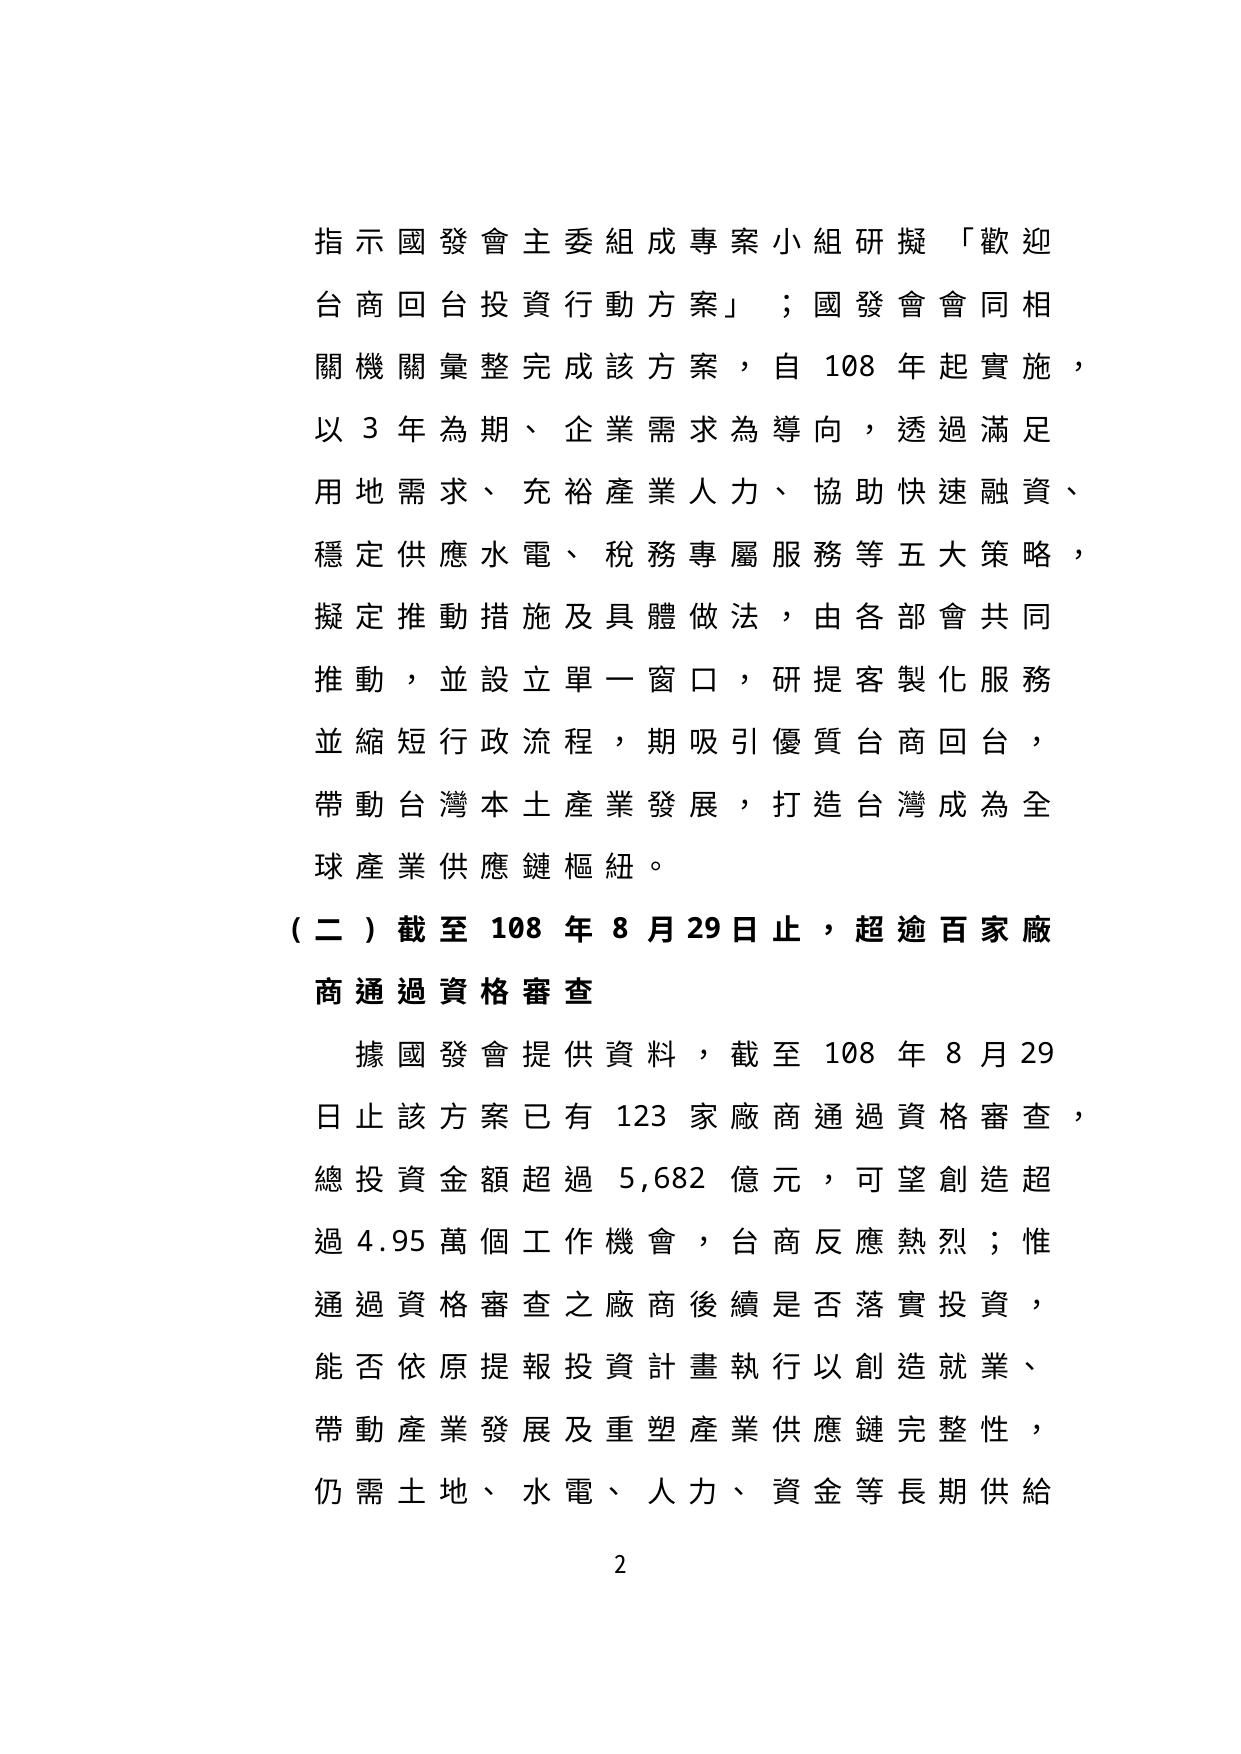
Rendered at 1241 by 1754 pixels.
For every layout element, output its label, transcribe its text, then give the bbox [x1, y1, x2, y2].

text 受美中貿易戰影響，台商逐漸分散海外生產基地，並將回台投資作為調整生產地點之重要選項；為掌握此契機，行政院長指示國發會主委組成專案小組研擬「歡迎台商回台投資行動方案」；國發會會同相關機關彙整完成該方案，自108年起實施，以3年為期、企業需求為導向，透過滿足用地需求、充裕產業人力、協助快速融資、穩定供應水電、稅務專屬服務等五大策略，擬定推動措施及具體做法，由各部會共同推動，並設立單一窗口，研提客製化服務並縮短行政流程，期吸引優質台商回台，帶動台灣本土產業發展，打造台灣成為全球產業供應鏈樞紐。 [271, 198, 1058, 886]
text (二)截至108年8月29日止，超逾百家廠商通過資格審查 [242, 886, 1058, 1011]
text 據國發會提供資料，截至108年8月29日止該方案已有123家廠商通過資格審查，總投資金額超過5,682億元，可望創造超過4.95萬個工作機會，台商反應熱烈；惟通過資格審查之廠商後續是否落實投資，能否依原提報投資計畫執行以創造就業、帶動產業發展及重塑產業供應鏈完整性，仍需土地、水電、人力、資金等長期供給無虞，胥賴各主辦機關依所擬推動措施及具體做法落實執行。該會將歡迎台商回台投資之推動列為年度施政目標與重點，允宜持續列管歡迎台商回台投資行動方案執行狀況並追蹤投資案件後續辦理情形。 [271, 1011, 1058, 1511]
